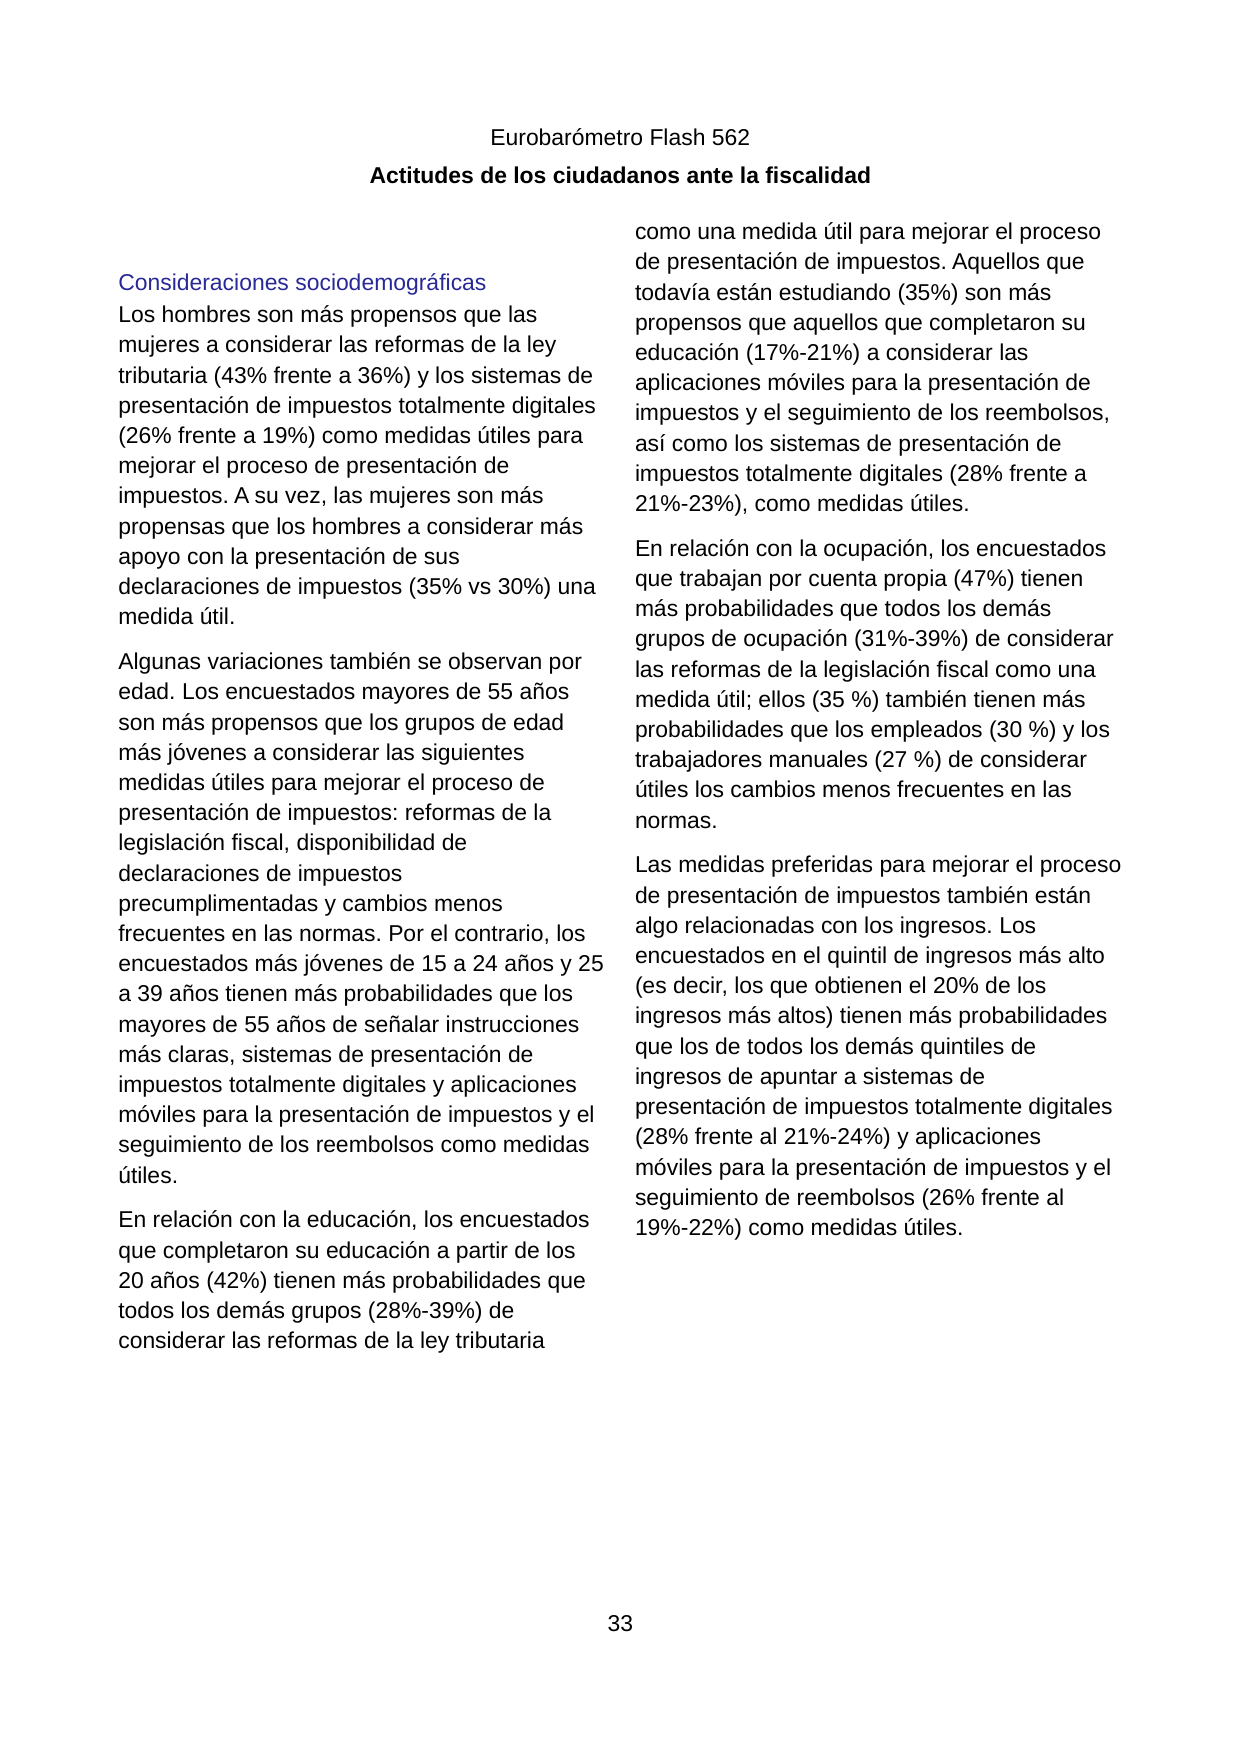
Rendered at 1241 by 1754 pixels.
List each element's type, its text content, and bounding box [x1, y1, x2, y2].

text como una medida útil para mejorar el proceso de presentación de impuestos. Aquellos que todavía están estudiando (35%) son más propensos que aquellos que completaron su educación (17%-21%) a considerar las aplicaciones móviles para la presentación de impuestos y el seguimiento de los reembolsos, así como los sistemas de presentación de impuestos totalmente digitales (28% frente a 21%-23%), como medidas útiles. [635, 218, 1122, 516]
text Los hombres son más propensos que las mujeres a considerar las reformas de la ley tributaria (43% frente a 36%) y los sistemas de presentación de impuestos totalmente digitales (26% frente a 19%) como medidas útiles para mejorar el proceso de presentación de impuestos. A su vez, las mujeres son más propensas que los hombres a considerar más apoyo con la presentación de sus declaraciones de impuestos (35% vs 30%) una medida útil. [118, 301, 605, 629]
text Algunas variaciones también se observan por edad. Los encuestados mayores de 55 años son más propensos que los grupos de edad más jóvenes a considerar las siguientes medidas útiles para mejorar el proceso de presentación de impuestos: reformas de la legislación fiscal, disponibilidad de declaraciones de impuestos precumplimentadas y cambios menos frecuentes en las normas. Por el contrario, los encuestados más jóvenes de 15 a 24 años y 25 a 39 años tienen más probabilidades que los mayores de 55 años de señalar instrucciones más claras, sistemas de presentación de impuestos totalmente digitales y aplicaciones móviles para la presentación de impuestos y el seguimiento de los reembolsos como medidas útiles. [118, 648, 605, 1188]
text Las medidas preferidas para mejorar el proceso de presentación de impuestos también están algo relacionadas con los ingresos. Los encuestados en el quintil de ingresos más alto (es decir, los que obtienen el 20% de los ingresos más altos) tienen más probabilidades que los de todos los demás quintiles de ingresos de apuntar a sistemas de presentación de impuestos totalmente digitales (28% frente al 21%-24%) y aplicaciones móviles para la presentación de impuestos y el seguimiento de reembolsos (26% frente al 19%-22%) como medidas útiles. [635, 851, 1122, 1240]
text En relación con la ocupación, los encuestados que trabajan por cuenta propia (47%) tienen más probabilidades que todos los demás grupos de ocupación (31%-39%) de considerar las reformas de la legislación fiscal como una medida útil; ellos (35 %) también tienen más probabilidades que los empleados (30 %) y los trabajadores manuales (27 %) de considerar útiles los cambios menos frecuentes en las normas. [635, 535, 1122, 833]
text Consideraciones sociodemográficas [118, 269, 605, 295]
text En relación con la educación, los encuestados que completaron su educación a partir de los 20 años (42%) tienen más probabilidades que todos los demás grupos (28%-39%) de considerar las reformas de la ley tributaria [118, 1206, 605, 1353]
